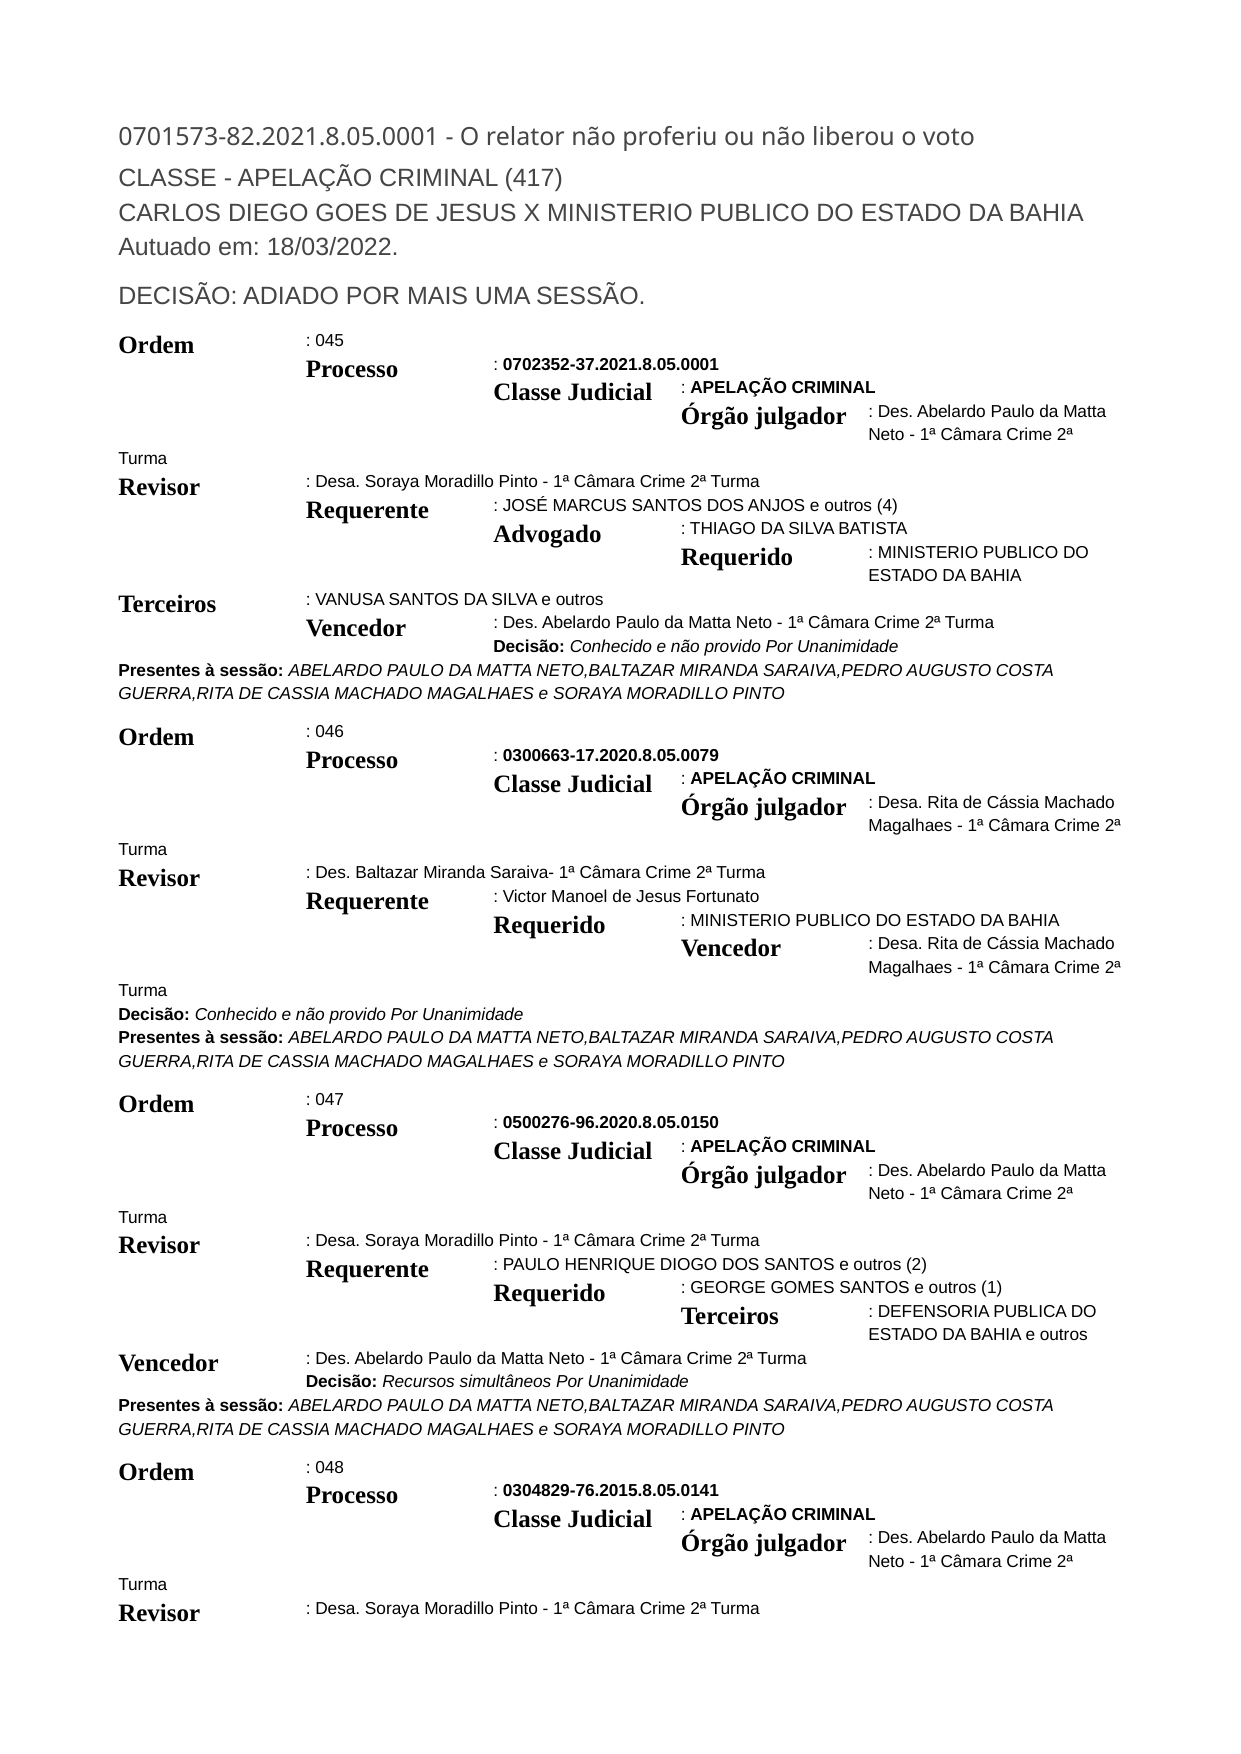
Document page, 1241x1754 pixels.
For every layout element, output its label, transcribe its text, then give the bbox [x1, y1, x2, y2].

text : 046 [306, 722, 1122, 741]
text Processo [306, 1481, 493, 1509]
text Processo [306, 1113, 493, 1142]
text : Des. Baltazar Miranda Saraiva- 1ª Câmara Crime 2ª Turma [306, 863, 1122, 883]
text : Des. Abelardo Paulo da Matta Neto - 1ª Câmara Crime 2ª Turma [118, 401, 1122, 468]
text [118, 894, 306, 906]
text : Des. Abelardo Paulo da Matta Neto - 1ª Câmara Crime 2ª Turma [306, 1348, 1122, 1368]
text Processo [306, 745, 493, 774]
text : VANUSA SANTOS DA SILVA e outros [306, 589, 1122, 609]
subtitle 0701573-82.2021.8.05.0001 - O relator não proferiu ou não liberou o voto [118, 118, 1122, 152]
text Decisão: Conhecido e não provido Por Unanimidade [118, 1004, 1122, 1024]
text : APELAÇÃO CRIMINAL [681, 1504, 1122, 1524]
text [118, 1121, 306, 1133]
text : MINISTERIO PUBLICO DO ESTADO DA BAHIA [118, 542, 1122, 586]
text Classe Judicial [493, 769, 681, 797]
text DECISÃO: ADIADO POR MAIS UMA SESSÃO. [118, 281, 1122, 310]
text [118, 377, 493, 397]
text Classe Judicial [493, 377, 681, 406]
text [118, 1278, 493, 1297]
text Vencedor [118, 1348, 306, 1377]
text [118, 1488, 306, 1500]
text Decisão: Recursos simultâneos Por Unanimidade [118, 1372, 1122, 1392]
text : Desa. Rita de Cássia Machado Magalhaes - 1ª Câmara Crime 2ª Turma [118, 792, 1122, 859]
text Presentes à sessão: ABELARDO PAULO DA MATTA NETO,BALTAZAR MIRANDA SARAIVA,PEDRO AUGUSTO COSTA GUERRA,RITA DE CASSIA MACHADO MAGALHAES e SORAYA MORADILLO PINTO [118, 660, 1122, 703]
text [118, 1504, 493, 1524]
text Decisão: Conhecido e não provido Por Unanimidade [118, 636, 1122, 656]
text : Desa. Soraya Moradillo Pinto - 1ª Câmara Crime 2ª Turma [306, 1598, 1122, 1618]
text : GEORGE GOMES SANTOS e outros (1) [681, 1278, 1122, 1297]
text Ordem [118, 330, 306, 359]
text [118, 1262, 306, 1274]
text Requerido [493, 1278, 681, 1306]
text Presentes à sessão: ABELARDO PAULO DA MATTA NETO,BALTAZAR MIRANDA SARAIVA,PEDRO AUGUSTO COSTA GUERRA,RITA DE CASSIA MACHADO MAGALHAES e SORAYA MORADILLO PINTO [118, 1395, 1122, 1439]
text [118, 519, 493, 538]
text Vencedor [306, 613, 493, 642]
text : Des. Abelardo Paulo da Matta Neto - 1ª Câmara Crime 2ª Turma [118, 1160, 1122, 1227]
text : Des. Abelardo Paulo da Matta Neto - 1ª Câmara Crime 2ª Turma [118, 1528, 1122, 1594]
text [118, 910, 493, 930]
text : APELAÇÃO CRIMINAL [681, 769, 1122, 788]
text Requerido [493, 910, 681, 939]
text : Desa. Soraya Moradillo Pinto - 1ª Câmara Crime 2ª Turma [306, 472, 1122, 491]
text : THIAGO DA SILVA BATISTA [681, 519, 1122, 538]
text : JOSÉ MARCUS SANTOS DOS ANJOS e outros (4) [493, 495, 1122, 515]
text : 048 [306, 1457, 1122, 1477]
text : Des. Abelardo Paulo da Matta Neto - 1ª Câmara Crime 2ª Turma [493, 613, 1122, 633]
text Revisor [118, 472, 306, 500]
text Classe Judicial [493, 1136, 681, 1165]
text : PAULO HENRIQUE DIOGO DOS SANTOS e outros (2) [493, 1254, 1122, 1274]
text Ordem [118, 1089, 306, 1118]
text : APELAÇÃO CRIMINAL [681, 1136, 1122, 1156]
text : MINISTERIO PUBLICO DO ESTADO DA BAHIA [681, 910, 1122, 930]
text : 045 [306, 330, 1122, 350]
text Advogado [493, 519, 681, 547]
text [118, 621, 306, 633]
text Terceiros [681, 1301, 868, 1330]
text Presentes à sessão: ABELARDO PAULO DA MATTA NETO,BALTAZAR MIRANDA SARAIVA,PEDRO AUGUSTO COSTA GUERRA,RITA DE CASSIA MACHADO MAGALHAES e SORAYA MORADILLO PINTO [118, 1028, 1122, 1071]
text Ordem [118, 722, 306, 750]
text [118, 769, 493, 788]
text Órgão julgador [681, 1528, 868, 1556]
text : 0300663-17.2020.8.05.0079 [493, 745, 1122, 765]
text [118, 362, 306, 374]
text : Desa. Rita de Cássia Machado Magalhaes - 1ª Câmara Crime 2ª Turma [118, 933, 1122, 1000]
text Requerido [681, 542, 868, 571]
text : 0500276-96.2020.8.05.0150 [493, 1113, 1122, 1133]
text Classe Judicial [493, 1504, 681, 1533]
text : 0304829-76.2015.8.05.0141 [493, 1481, 1122, 1500]
text Órgão julgador [681, 1160, 868, 1189]
text [118, 1136, 493, 1156]
text Ordem [118, 1457, 306, 1486]
text : 047 [306, 1089, 1122, 1109]
text Revisor [118, 1598, 306, 1627]
text : 0702352-37.2021.8.05.0001 [493, 354, 1122, 374]
text Terceiros [118, 589, 306, 618]
text Vencedor [681, 933, 868, 962]
text : Desa. Soraya Moradillo Pinto - 1ª Câmara Crime 2ª Turma [306, 1231, 1122, 1250]
text Processo [306, 354, 493, 383]
text [118, 503, 306, 515]
text Revisor [118, 863, 306, 892]
text Requerente [306, 886, 493, 915]
text Requerente [306, 1254, 493, 1283]
text Requerente [306, 495, 493, 524]
text : Victor Manoel de Jesus Fortunato [493, 886, 1122, 906]
text [118, 753, 306, 765]
text : DEFENSORIA PUBLICA DO ESTADO DA BAHIA e outros [118, 1301, 1122, 1344]
text CLASSE - APELAÇÃO CRIMINAL (417) CARLOS DIEGO GOES DE JESUS X MINISTERIO PUBLICO DO ESTADO DA BAHIA Autuado em: 18/03/2022. [118, 163, 1122, 261]
text Órgão julgador [681, 401, 868, 430]
text Revisor [118, 1231, 306, 1259]
text : APELAÇÃO CRIMINAL [681, 377, 1122, 397]
text Órgão julgador [681, 792, 868, 821]
